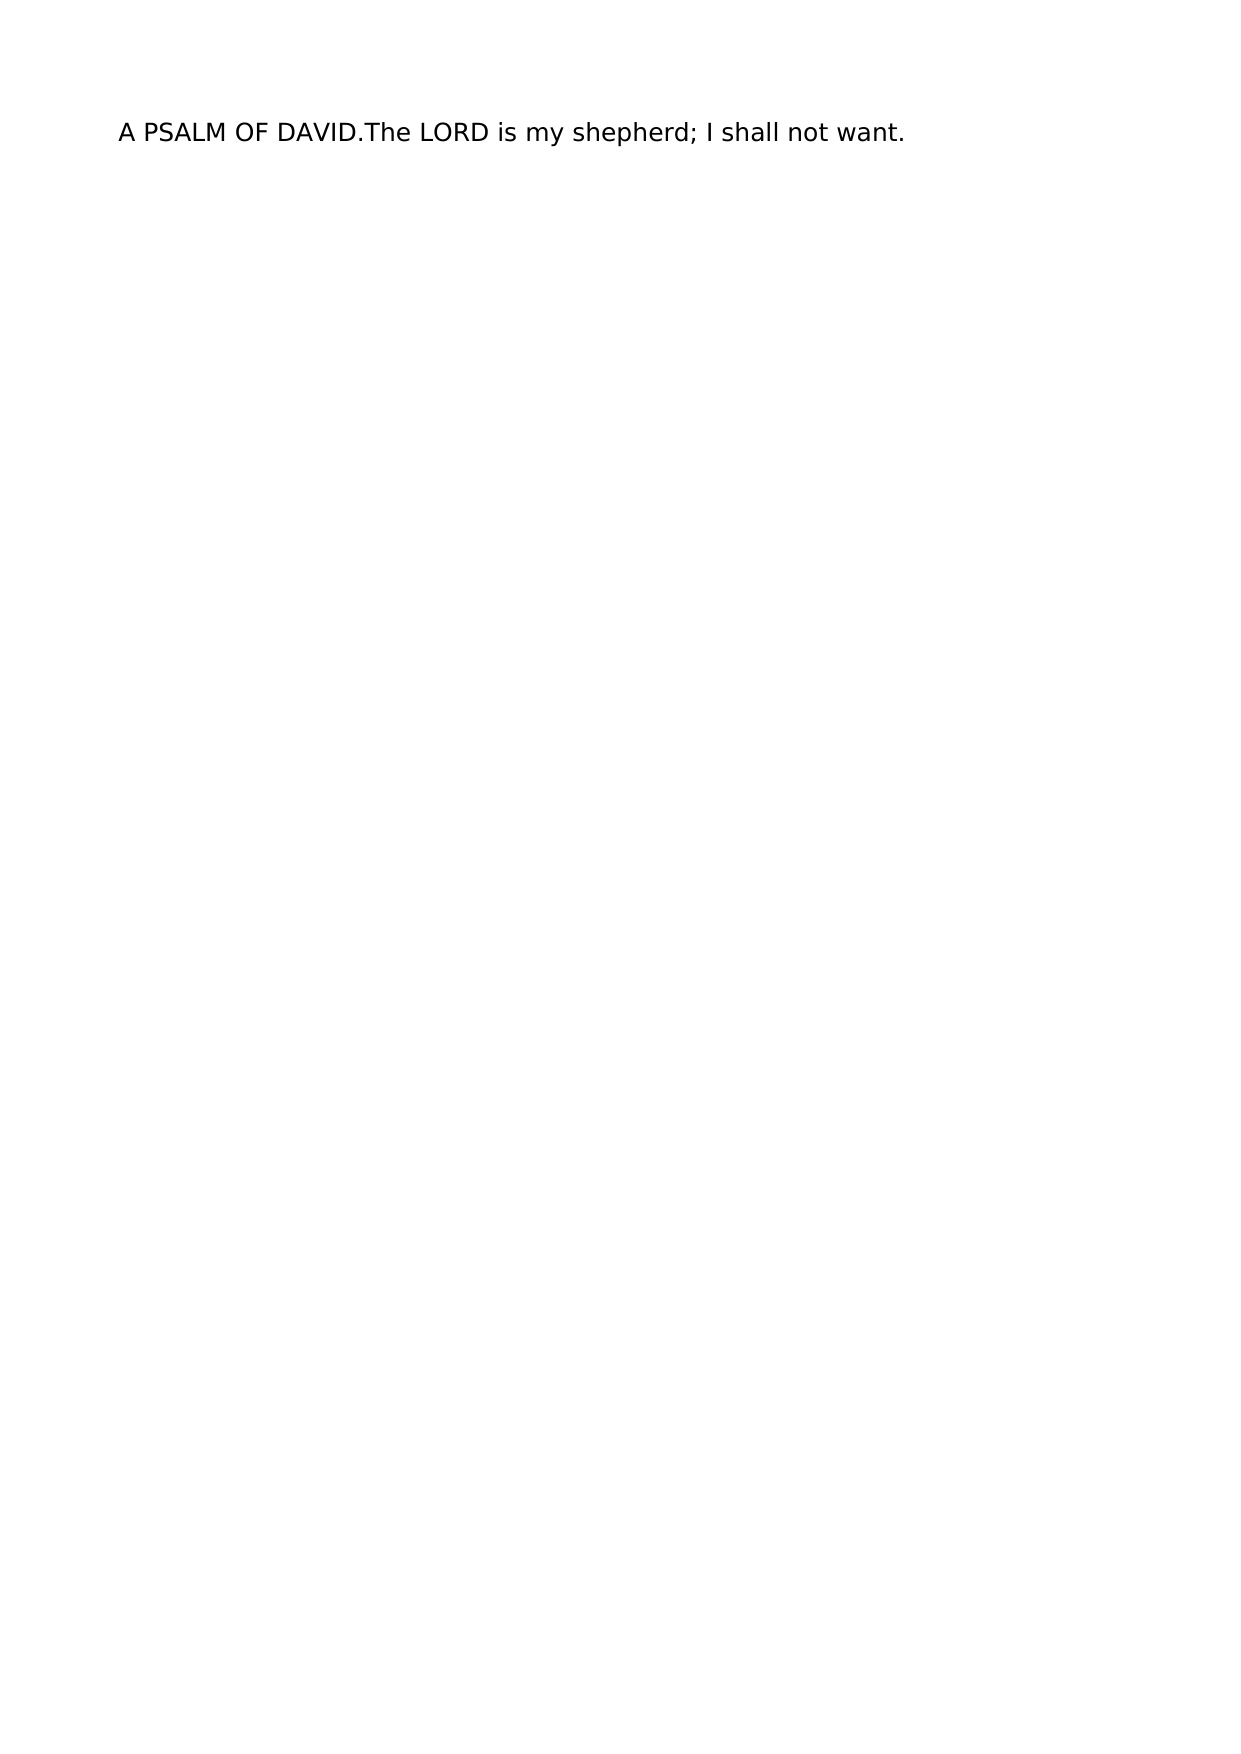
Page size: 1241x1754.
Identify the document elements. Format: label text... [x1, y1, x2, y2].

text A PSALM OF DAVID.The LORD is my shepherd; I shall not want. [118, 118, 1122, 147]
